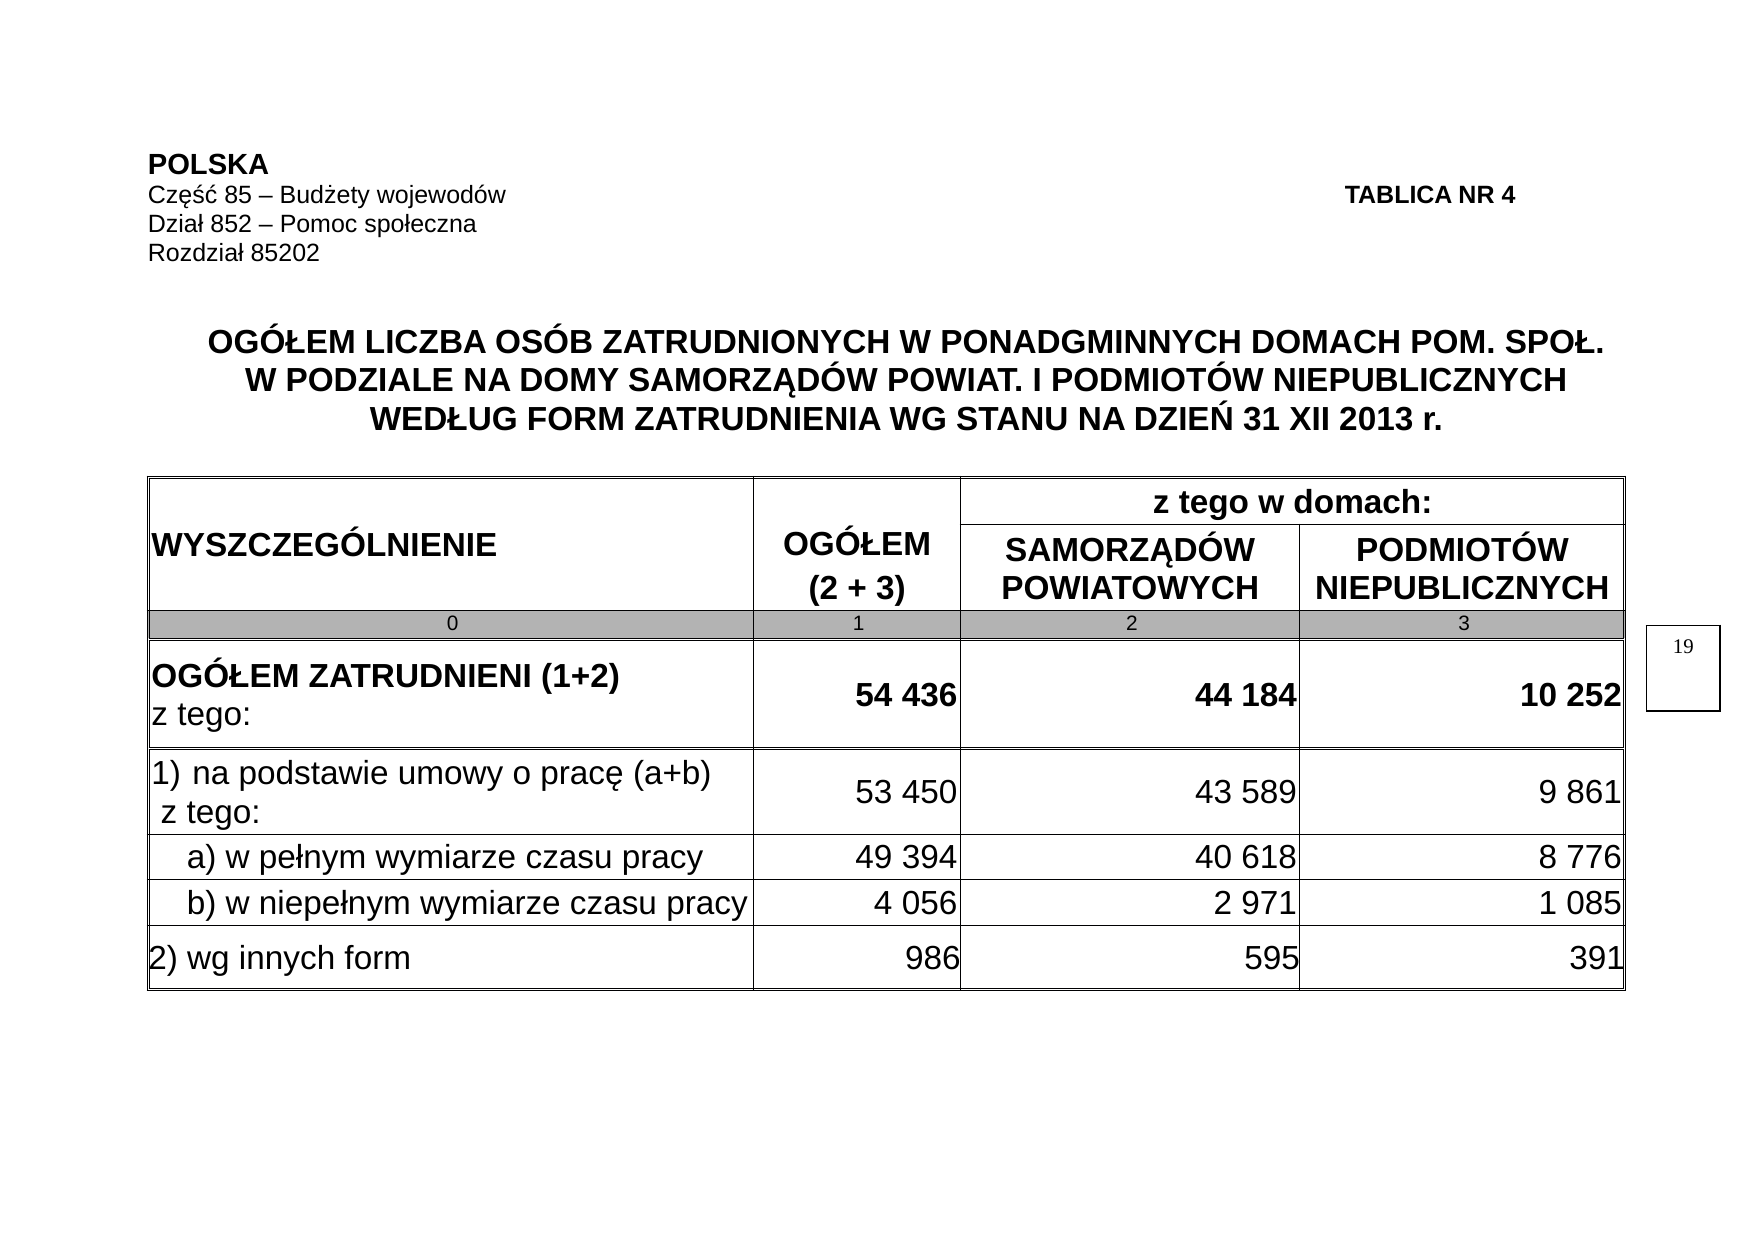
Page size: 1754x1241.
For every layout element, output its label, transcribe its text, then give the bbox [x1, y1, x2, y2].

table_cell OGÓŁEM ZATRUDNIENI (1+2) z tego: [150, 641, 753, 747]
table_cell na podstawie umowy o pracę (a+b) z tego: [150, 750, 753, 833]
table_header OGÓŁEM (2 + 3) [754, 479, 960, 610]
table_cell 44 184 [961, 641, 1299, 747]
text Rozdział 85202 [148, 238, 1665, 267]
text Część 85 – Budżety wojewodów TABLICA NR 4 [148, 180, 1665, 209]
table_cell 0 [150, 611, 753, 638]
table_cell 43 589 [961, 750, 1299, 833]
table_cell 40 618 [961, 835, 1299, 879]
table_cell 391 [1300, 926, 1623, 988]
table_cell 1 085 [1300, 880, 1623, 925]
table_cell 54 436 [754, 641, 960, 747]
table_cell SAMORZĄDÓW POWIATOWYCH [961, 525, 1299, 610]
table_header z tego w domach: [961, 479, 1623, 523]
table_cell PODMIOTÓW NIEPUBLICZNYCH [1300, 525, 1623, 610]
subtitle OGÓŁEM LICZBA OSÓB ZATRUDNIONYCH W PONADGMINNYCH DOMACH POM. SPOŁ. [148, 322, 1665, 360]
table_cell 49 394 [754, 835, 960, 879]
table_cell a) w pełnym wymiarze czasu pracy [150, 835, 753, 879]
table_cell 1 [754, 611, 960, 638]
table_cell 2 971 [961, 880, 1299, 925]
text POLSKA [148, 147, 1665, 180]
table_cell b) w niepełnym wymiarze czasu pracy [150, 880, 753, 925]
table_cell 595 [961, 926, 1299, 988]
table_cell 8 776 [1300, 835, 1623, 879]
table_cell 53 450 [754, 750, 960, 833]
table_cell 2) wg innych form [150, 926, 753, 988]
table_cell 2 [961, 611, 1299, 638]
subtitle WEDŁUG FORM ZATRUDNIENIA WG STANU NA DZIEŃ 31 XII 2013 r. [148, 399, 1665, 437]
table_cell 3 [1300, 611, 1623, 638]
table_cell 4 056 [754, 880, 960, 925]
table_cell 10 252 [1300, 641, 1623, 747]
text Dział 852 – Pomoc społeczna [148, 209, 1665, 238]
subtitle W PODZIALE NA DOMY SAMORZĄDÓW POWIAT. I PODMIOTÓW NIEPUBLICZNYCH [148, 360, 1665, 399]
table_header WYSZCZEGÓLNIENIE [150, 479, 753, 610]
table_cell 986 [754, 926, 960, 988]
table_cell 9 861 [1300, 750, 1623, 833]
